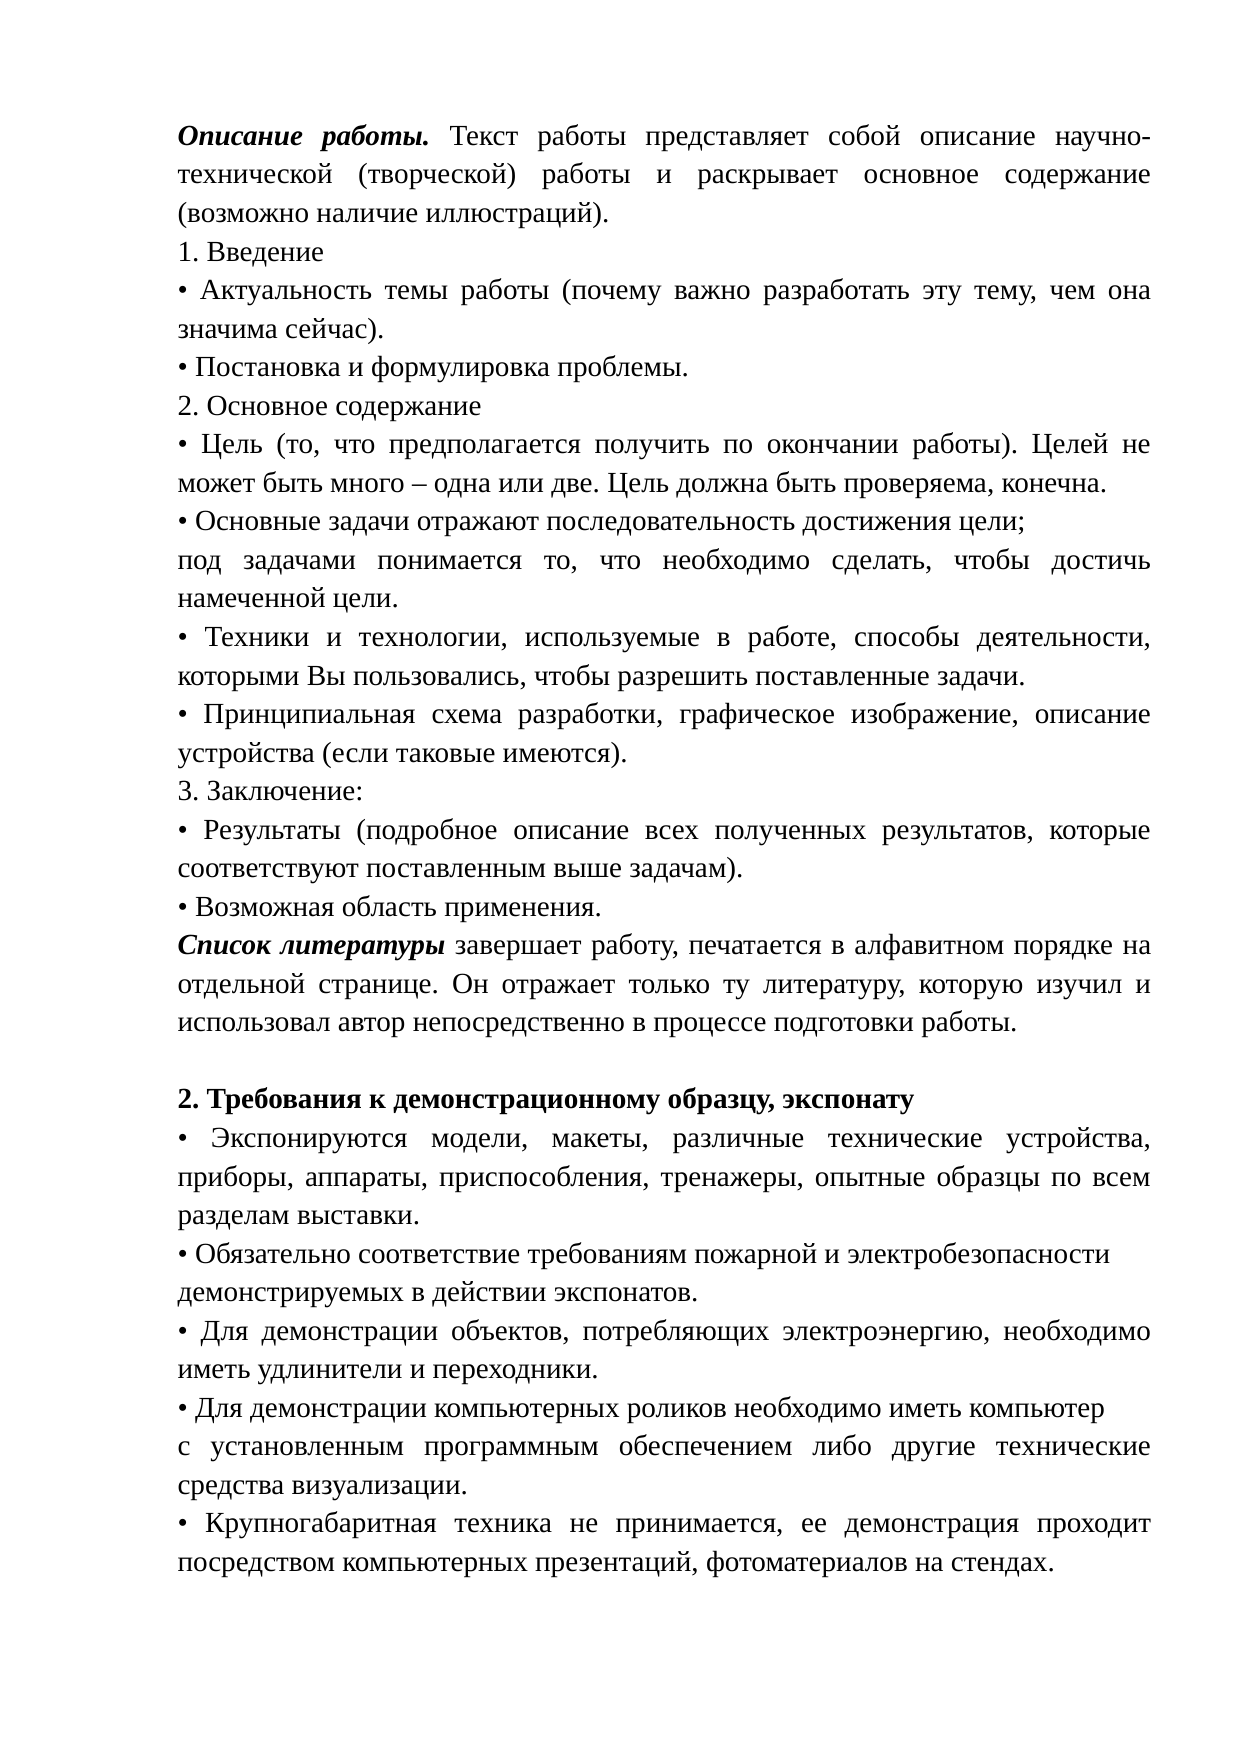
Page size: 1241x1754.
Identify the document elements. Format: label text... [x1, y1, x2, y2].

text с установленным программным обеспечением либо другие технические средства визуализации. [177, 1428, 1152, 1501]
text • Техники и технологии, используемые в работе, способы деятельности, которыми Вы пользовались, чтобы разрешить поставленные задачи. [177, 619, 1152, 691]
text • Результаты (подробное описание всех полученных результатов, которые соответствуют поставленным выше задачам). [177, 812, 1152, 884]
text • Возможная область применения. [177, 889, 1152, 922]
text 1. Введение [177, 234, 1152, 267]
text Описание работы. Текст работы представляет собой описание научно-технической (творческой) работы и раскрывает основное содержание (возможно наличие иллюстраций). [177, 118, 1152, 229]
text • Для демонстрации компьютерных роликов необходимо иметь компьютер [177, 1390, 1152, 1423]
text • Принципиальная схема разработки, графическое изображение, описание устройства (если таковые имеются). [177, 696, 1152, 768]
text 3. Заключение: [177, 773, 1152, 807]
text 2. Основное содержание [177, 388, 1152, 421]
text • Обязательно соответствие требованиям пожарной и электробезопасности [177, 1236, 1152, 1269]
text • Для демонстрации объектов, потребляющих электроэнергию, необходимо иметь удлинители и переходники. [177, 1313, 1152, 1385]
text • Основные задачи отражают последовательность достижения цели; [177, 503, 1152, 537]
text демонстрируемых в действии экспонатов. [177, 1274, 1152, 1308]
text • Актуальность темы работы (почему важно разработать эту тему, чем она значима сейчас). [177, 272, 1152, 344]
text • Экспонируются модели, макеты, различные технические устройства, приборы, аппараты, приспособления, тренажеры, опытные образцы по всем разделам выставки. [177, 1120, 1152, 1231]
text 2. Требования к демонстрационному образцу, экспонату [177, 1082, 1152, 1115]
text • Постановка и формулировка проблемы. [177, 349, 1152, 383]
text Список литературы завершает работу, печатается в алфавитном порядке на отдельной странице. Он отражает только ту литературу, которую изучил и использовал автор непосредственно в процессе подготовки работы. [177, 927, 1152, 1038]
text • Цель (то, что предполагается получить по окончании работы). Целей не может быть много – одна или две. Цель должна быть проверяема, конечна. [177, 426, 1152, 498]
text под задачами понимается то, что необходимо сделать, чтобы достичь намеченной цели. [177, 542, 1152, 614]
text • Крупногабаритная техника не принимается, ее демонстрация проходит посредством компьютерных презентаций, фотоматериалов на стендах. [177, 1506, 1152, 1578]
